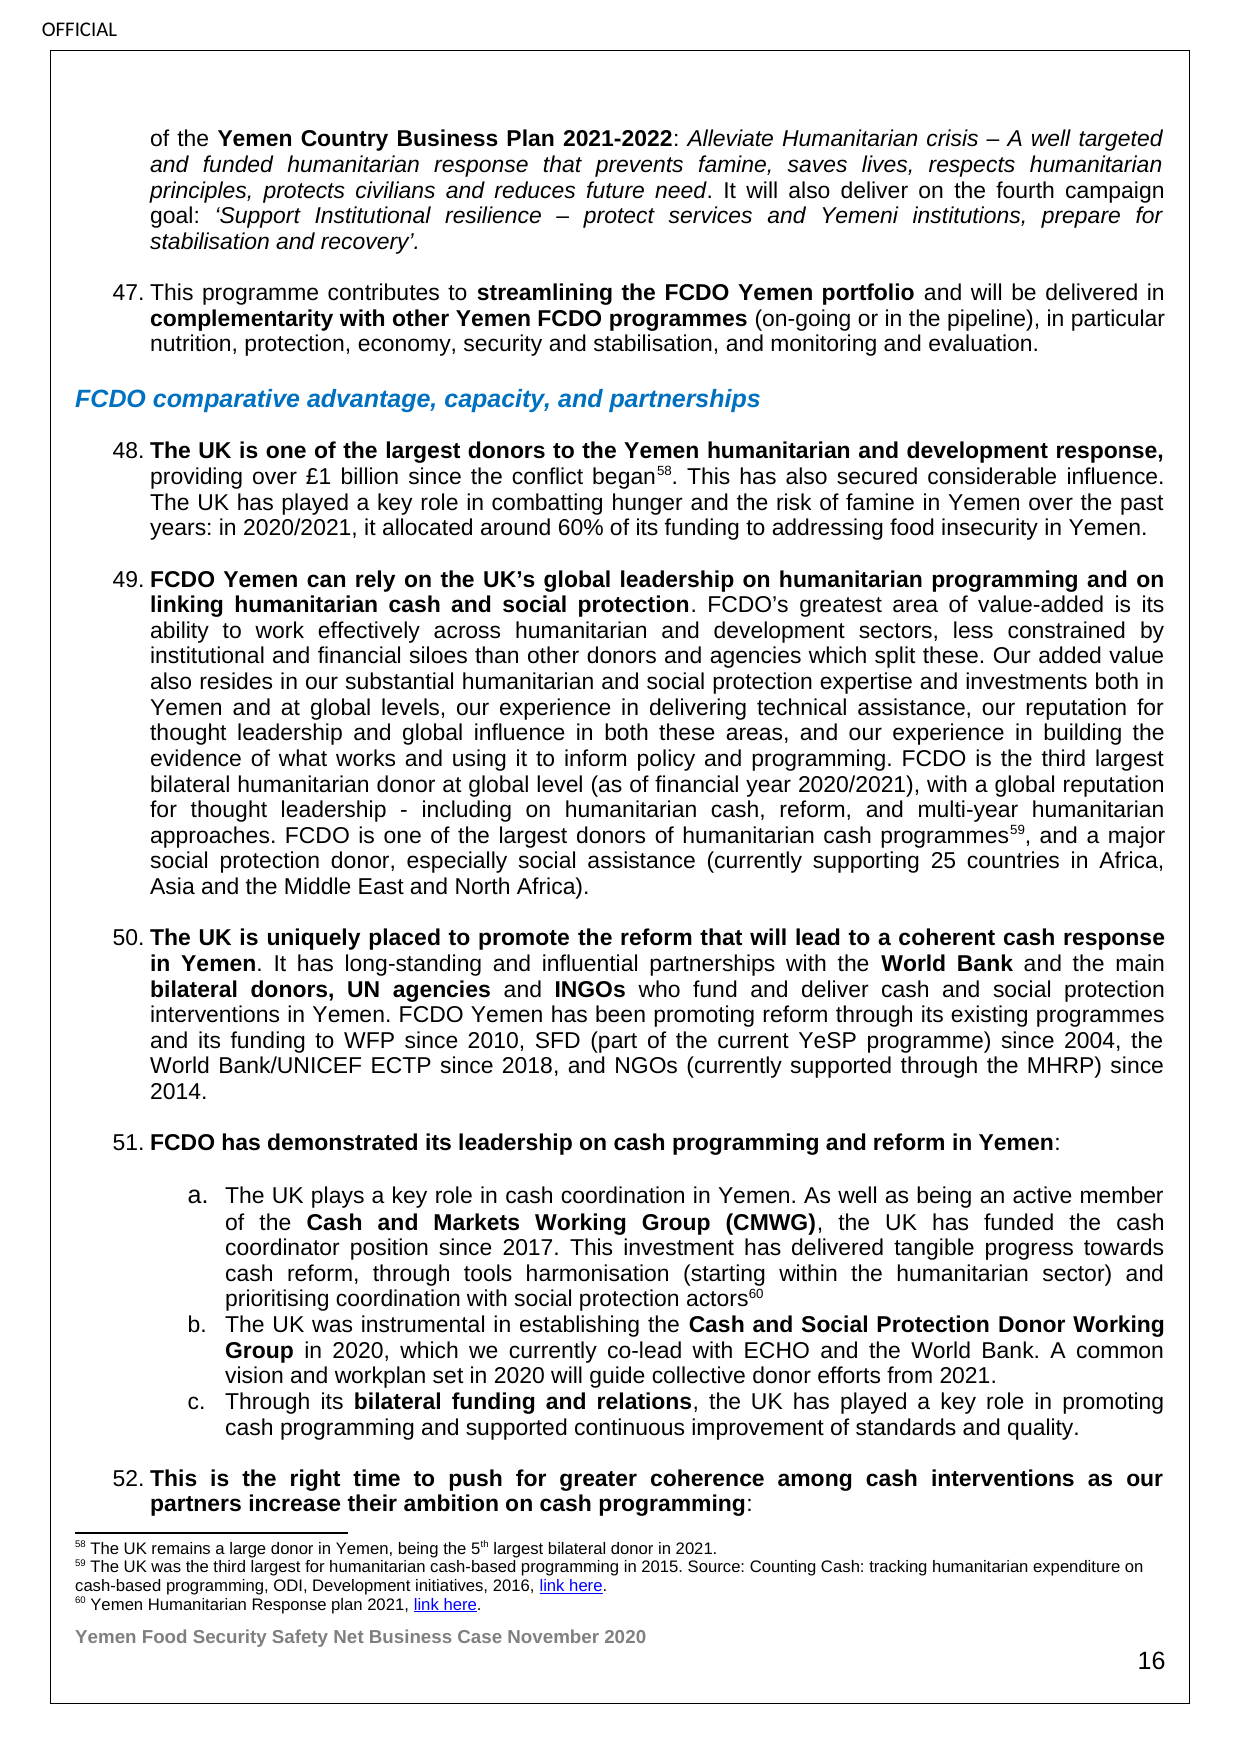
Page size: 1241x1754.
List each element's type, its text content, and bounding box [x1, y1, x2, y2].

list FCDO has demonstrated its leadership on cash programming and reform in Yemen: [112, 1130, 1165, 1156]
list of the Yemen Country Business Plan 2021-2022: Alleviate Humanitarian crisis – A well targeted and funded humanitarian response that prevents famine, saves lives, respects humanitarian principles, protects civilians and reduces future need. It will also deliver on the fourth campaign goal: ‘Support Institutional resilience – protect services and Yemeni institutions, prepare for stabilisation and recovery’. [112, 126, 1165, 254]
list The UK is one of the largest donors to the Yemen humanitarian and development response, providing over £1 billion since the conflict began. This has also secured considerable influence. The UK has played a key role in combatting hunger and the risk of famine in Yemen over the past years: in 2020/2021, it allocated around 60% of its funding to addressing food insecurity in Yemen. [112, 438, 1165, 541]
list The UK plays a key role in cash coordination in Yemen. As well as being an active member of the Cash and Markets Working Group (CMWG), the UK has funded the cash coordinator position since 2017. This investment has delivered tangible progress towards cash reform, through tools harmonisation (starting within the humanitarian sector) and prioritising coordination with social protection actors [187, 1181, 1165, 1312]
list This is the right time to push for greater coherence among cash interventions as our partners increase their ambition on cash programming: [112, 1465, 1165, 1517]
text FCDO comparative advantage, capacity, and partnerships [75, 384, 1165, 412]
list Through its bilateral funding and relations, the UK has played a key role in promoting cash programming and supported continuous improvement of standards and quality. [187, 1388, 1165, 1440]
list The UK was instrumental in establishing the Cash and Social Protection Donor Working Group in 2020, which we currently co-lead with ECHO and the World Bank. A common vision and workplan set in 2020 will guide collective donor efforts from 2021. [187, 1312, 1165, 1388]
list FCDO Yemen can rely on the UK’s global leadership on humanitarian programming and on linking humanitarian cash and social protection. FCDO’s greatest area of value-added is its ability to work effectively across humanitarian and development sectors, less constrained by institutional and financial siloes than other donors and agencies which split these. Our added value also resides in our substantial humanitarian and social protection expertise and investments both in Yemen and at global levels, our experience in delivering technical assistance, our reputation for thought leadership and global influence in both these areas, and our experience in building the evidence of what works and using it to inform policy and programming. FCDO is the third largest bilateral humanitarian donor at global level (as of financial year 2020/2021), with a global reputation for thought leadership - including on humanitarian cash, reform, and multi-year humanitarian approaches. FCDO is one of the largest donors of humanitarian cash programmes, and a major social protection donor, especially social assistance (currently supporting 25 countries in Africa, Asia and the Middle East and North Africa). [112, 566, 1165, 899]
list The UK is uniquely placed to promote the reform that will lead to a coherent cash response in Yemen. It has long-standing and influential partnerships with the World Bank and the main bilateral donors, UN agencies and INGOs who fund and deliver cash and social protection interventions in Yemen. FCDO Yemen has been promoting reform through its existing programmes and its funding to WFP since 2010, SFD (part of the current YeSP programme) since 2004, the World Bank/UNICEF ECTP since 2018, and NGOs (currently supported through the MHRP) since 2014. [112, 925, 1165, 1104]
list The UK was the third largest for humanitarian cash-based programming in 2015. Source: Counting Cash: tracking humanitarian expenditure on cash-based programming, ODI, Development initiatives, 2016, link here. [75, 1558, 1165, 1595]
list Yemen Humanitarian Response plan 2021, link here. [75, 1595, 1165, 1614]
list This programme contributes to streamlining the FCDO Yemen portfolio and will be delivered in complementarity with other Yemen FCDO programmes (on-going or in the pipeline), in particular nutrition, protection, economy, security and stabilisation, and monitoring and evaluation. [112, 280, 1165, 357]
list The UK remains a large donor in Yemen, being the 5th largest bilateral donor in 2021. [75, 1539, 1165, 1558]
